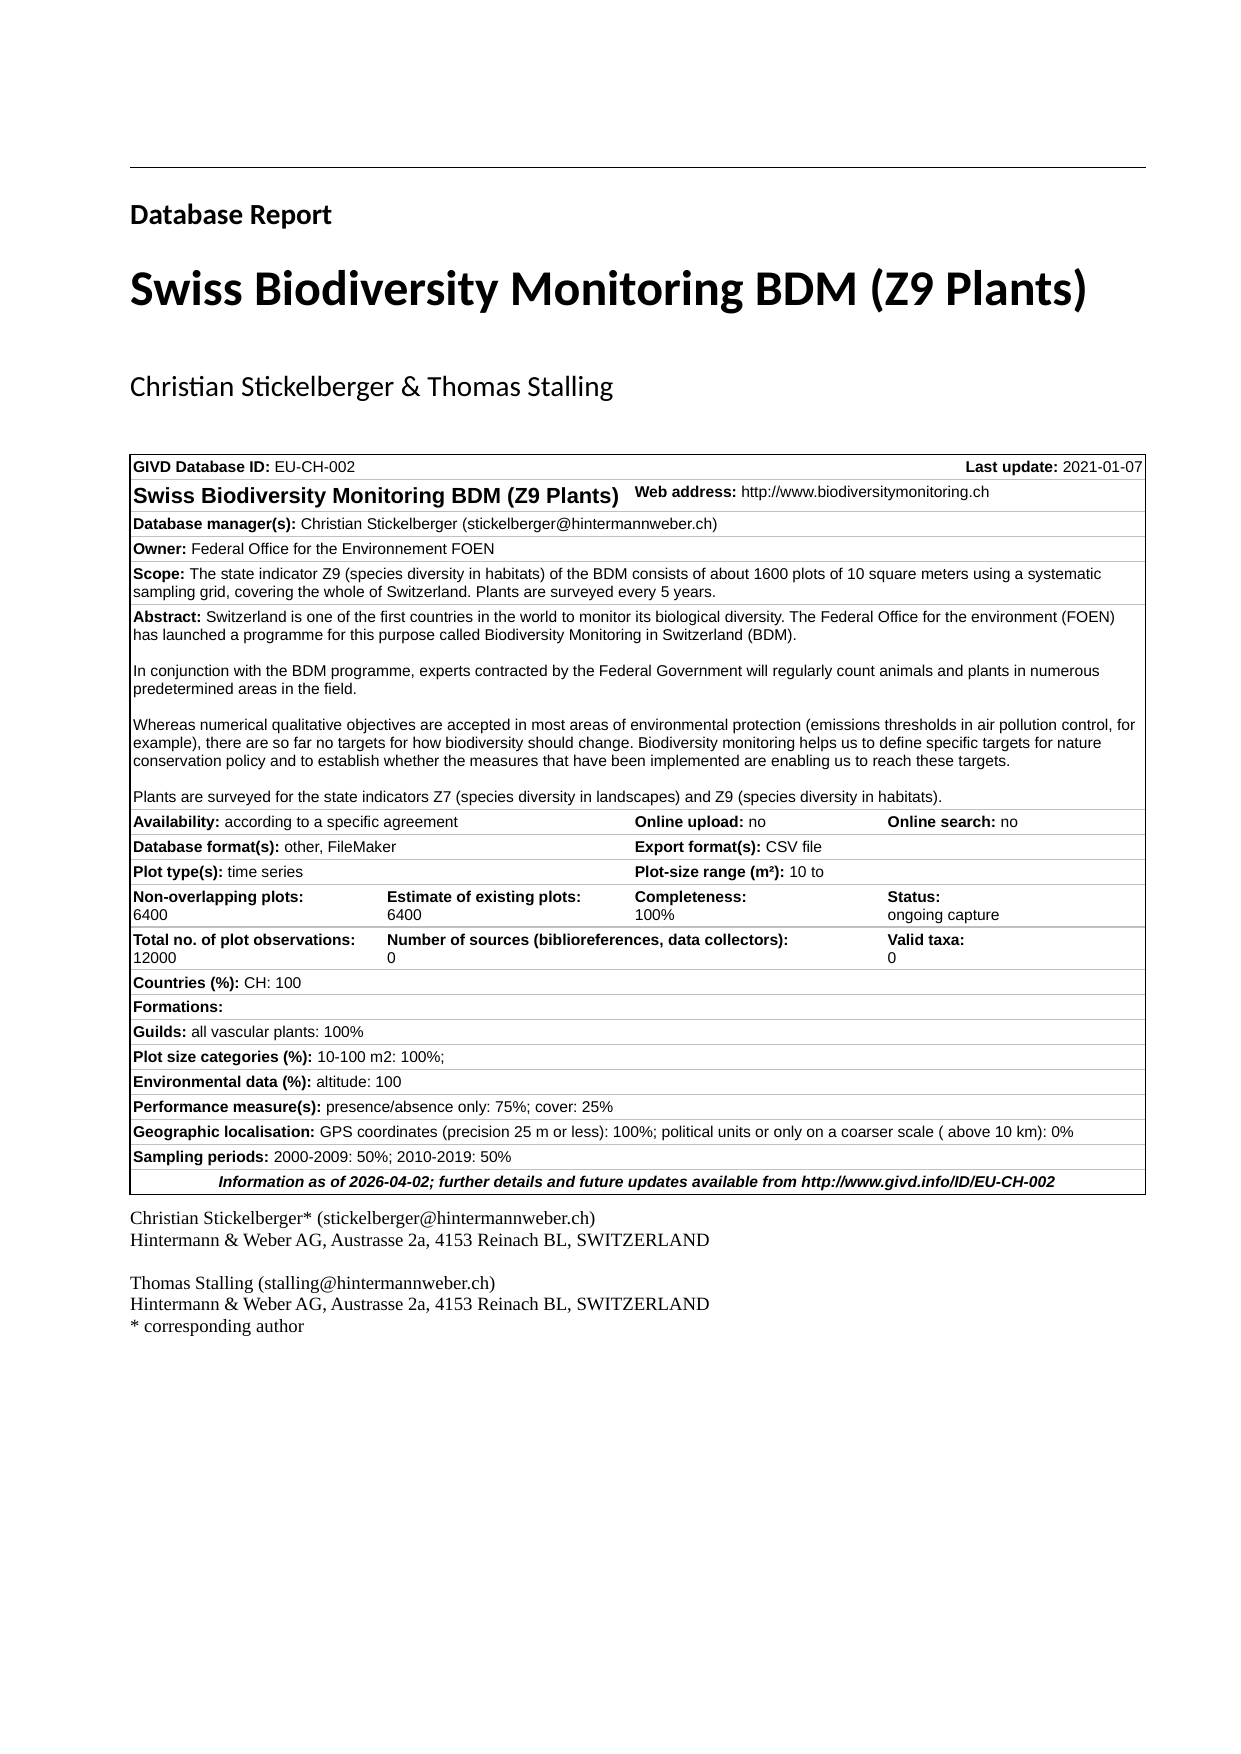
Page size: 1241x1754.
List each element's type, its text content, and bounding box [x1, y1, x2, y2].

table_cell Sampling periods: 2000-2009: 50%; 2010-2019: 50% [131, 1145, 1145, 1168]
table_cell Owner: Federal Office for the Environnement FOEN [131, 537, 1145, 561]
table_cell Countries (%): CH: 100 [131, 970, 1145, 994]
table_cell Database format(s): other, FileMaker [131, 835, 632, 859]
title Swiss Biodiversity Monitoring BDM (Z9 Plants) [130, 257, 1146, 318]
table_cell Number of sources (biblioreferences, data collectors): 0 [384, 928, 884, 969]
table_header GIVD Database ID: EU-CH-002 [131, 455, 944, 479]
table_cell Geographic localisation: GPS coordinates (precision 25 m or less): 100%; political units or only on a coarser scale ( above 10 km): 0% [131, 1120, 1145, 1144]
table_cell Completeness: 100% [632, 885, 884, 926]
table_cell Plot size categories (%): 10-100 m2: 100%; [131, 1045, 1145, 1069]
table_cell Information as of 2026-04-02; further details and future updates available from http://www.givd.info/ID/EU-CH-002 [131, 1170, 1145, 1193]
table_cell Formations: [131, 995, 1145, 1019]
text Database Report [130, 196, 1146, 232]
table_cell Web address: http://www.biodiversitymonitoring.ch [632, 480, 1145, 511]
table_cell Swiss Biodiversity Monitoring BDM (Z9 Plants) [131, 480, 632, 511]
table_cell Export format(s): CSV file [632, 835, 1145, 859]
table_cell Status: ongoing capture [885, 885, 1145, 926]
table_cell Database manager(s): Christian Stickelberger (stickelberger@hintermannweber.ch) [131, 512, 1145, 536]
table_cell Online upload: no [632, 810, 884, 834]
text Christian Stickelberger & Thomas Stalling [130, 368, 1146, 404]
table_cell Environmental data (%): altitude: 100 [131, 1070, 1145, 1094]
table_cell Online search: no [885, 810, 1145, 834]
table_cell Plot type(s): time series [131, 860, 632, 883]
table_cell Availability: according to a specific agreement [131, 810, 632, 834]
table_cell Estimate of existing plots: 6400 [384, 885, 632, 926]
text Christian Stickelberger* (stickelberger@hintermannweber.ch) Hintermann & Weber AG, Austrasse 2a, 4153 Reinach BL, SWITZERLAND Thomas Stalling (stalling@hintermannweber.ch) Hintermann & Weber AG, Austrasse 2a, 4153 Reinach BL, SWITZERLAND * corresponding author [130, 1207, 1146, 1336]
table_header Last update: 2021-01-07 [944, 455, 1145, 479]
table_cell Guilds: all vascular plants: 100% [131, 1020, 1145, 1044]
table_cell Scope: The state indicator Z9 (species diversity in habitats) of the BDM consists of about 1600 plots of 10 square meters using a systematic sampling grid, covering the whole of Switzerland. Plants are surveyed every 5 years. [131, 562, 1145, 604]
table_cell Non-overlapping plots: 6400 [131, 885, 384, 926]
table_cell Performance measure(s): presence/absence only: 75%; cover: 25% [131, 1095, 1145, 1119]
table_cell Abstract: Switzerland is one of the first countries in the world to monitor its biological diversity. The Federal Office for the environment (FOEN) has launched a programme for this purpose called Biodiversity Monitoring in Switzerland (BDM). In conjunction with the BDM programme, experts contracted by the Federal Government will regularly count animals and plants in numerous predetermined areas in the field. Whereas numerical qualitative objectives are accepted in most areas of environmental protection (emissions thresholds in air pollution control, for example), there are so far no targets for how biodiversity should change. Biodiversity monitoring helps us to define specific targets for nature conservation policy and to establish whether the measures that have been implemented are enabling us to reach these targets. Plants are surveyed for the state indicators Z7 (species diversity in landscapes) and Z9 (species diversity in habitats). [131, 605, 1145, 809]
table_cell Valid taxa: 0 [885, 928, 1145, 969]
table_cell Total no. of plot observations: 12000 [131, 928, 384, 969]
table_cell Plot-size range (m²): 10 to [632, 860, 1145, 883]
